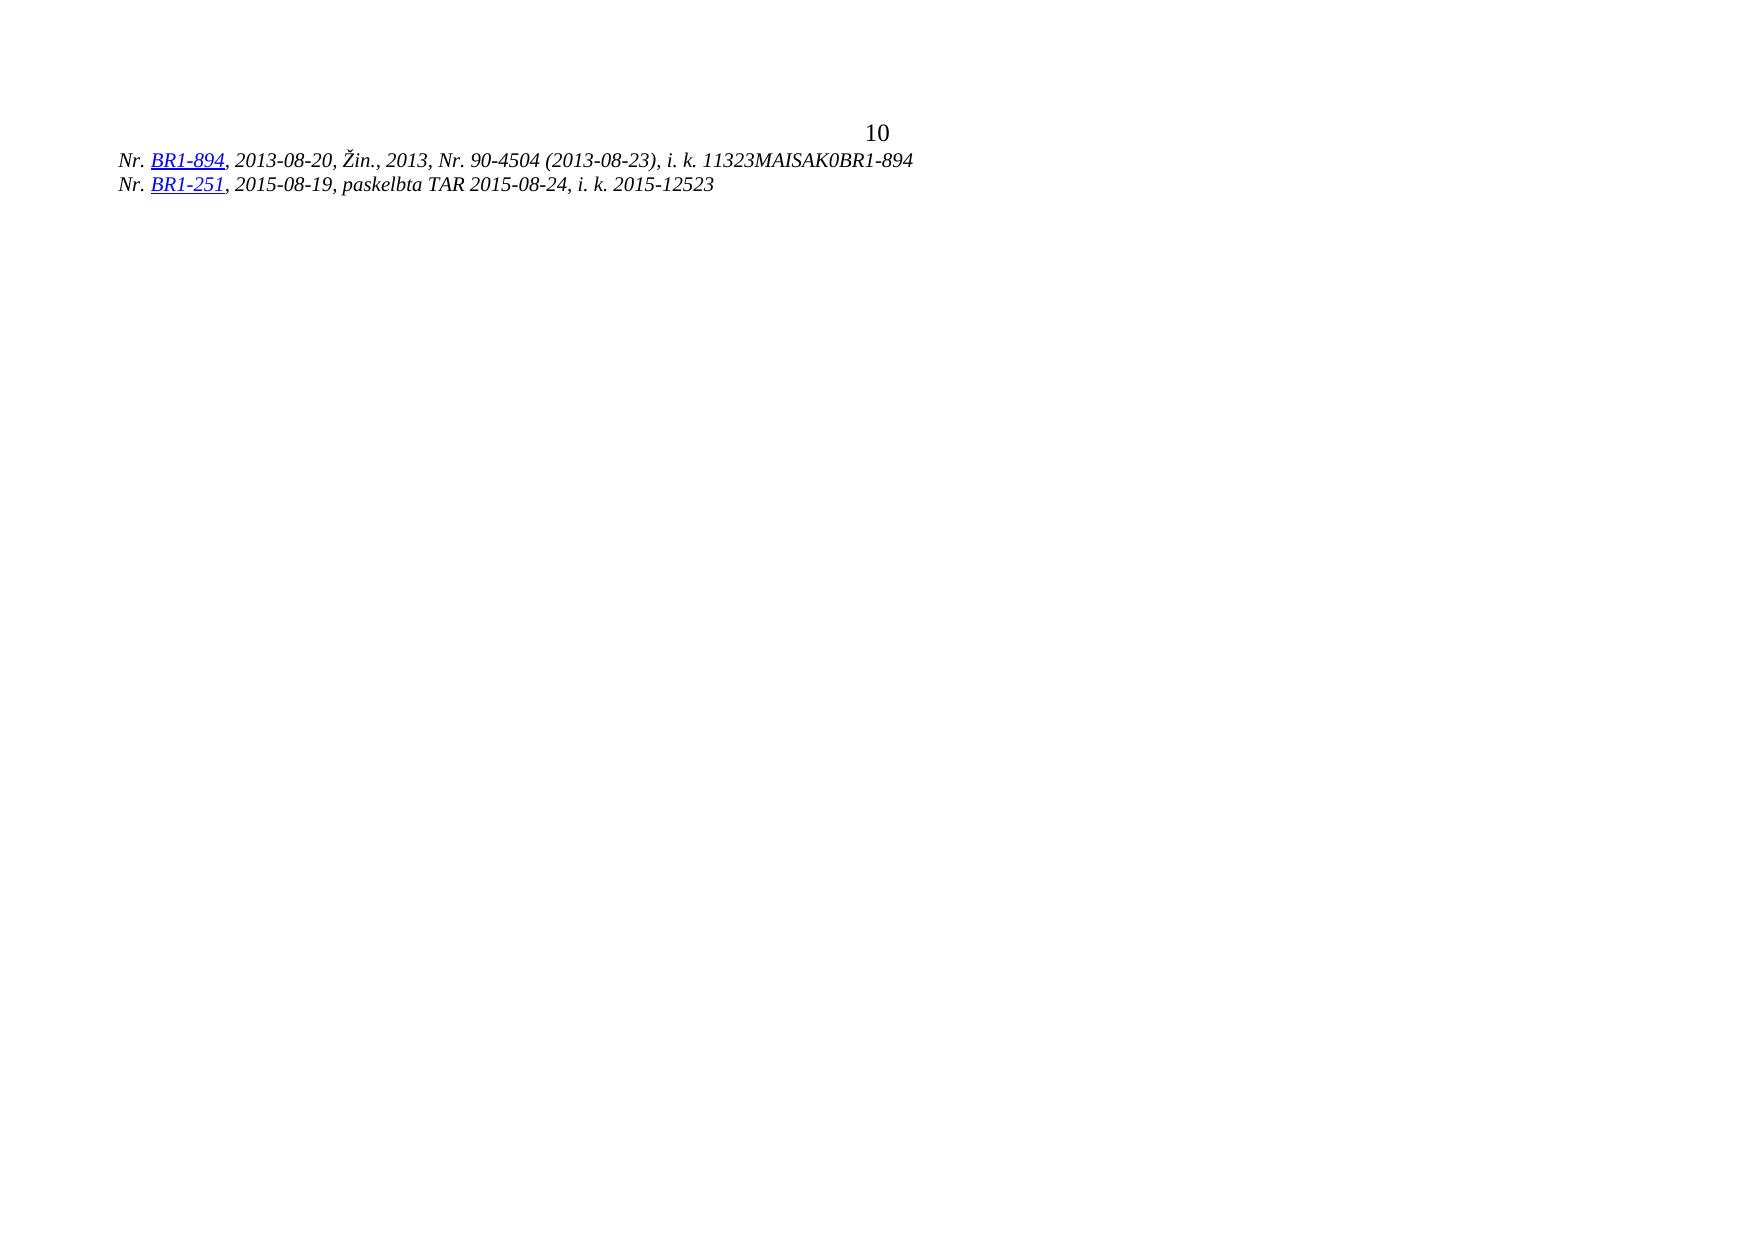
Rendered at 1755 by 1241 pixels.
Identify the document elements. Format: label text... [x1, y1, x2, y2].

text Nr. BR1-894, 2013-08-20, Žin., 2013, Nr. 90-4504 (2013-08-23), i. k. 11323MAISAK0BR1-894 [118, 148, 1636, 172]
text Nr. BR1-251, 2015-08-19, paskelbta TAR 2015-08-24, i. k. 2015-12523 [118, 172, 1636, 196]
